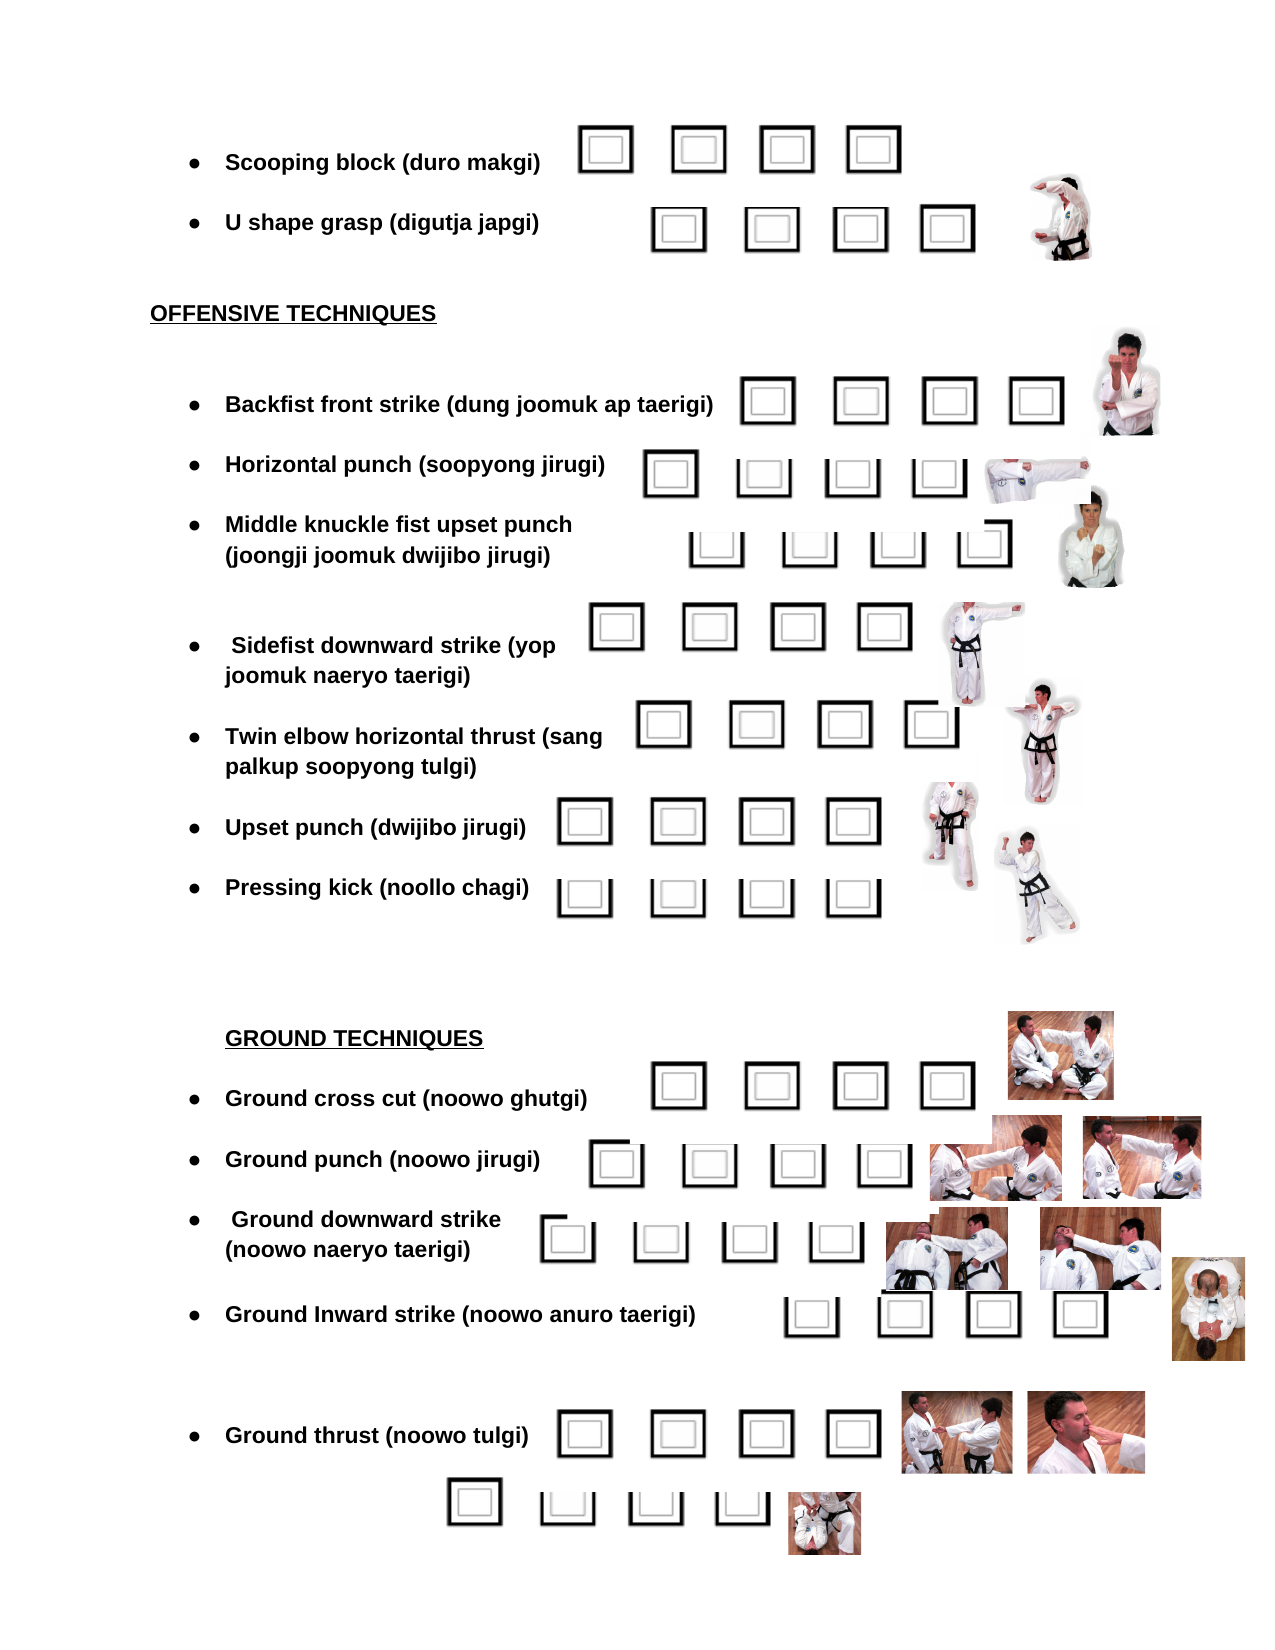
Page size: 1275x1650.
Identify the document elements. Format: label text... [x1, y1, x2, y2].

list Horizontal punch (soopyong jirugi) [187, 451, 621, 477]
picture [556, 107, 993, 286]
list Ground cross cut (noowo ghutgi) [187, 1085, 629, 1112]
list [993, 209, 1029, 236]
list Ground thrust (noowo tulgi) [187, 1422, 536, 1448]
list Middle knuckle fist upset punch (joongji joomuk dwijibo jirugi) [187, 511, 667, 568]
list [939, 1206, 1275, 1263]
picture [1029, 173, 1093, 261]
picture [1007, 1011, 1114, 1100]
list Ground punch (noowo jirugi) [187, 1146, 567, 1172]
list U shape grasp (digutja japgi) [187, 209, 629, 236]
list Twin elbow horizontal thrust (sang palkup soopyong tulgi) [187, 723, 614, 779]
picture [993, 825, 1081, 945]
text OFFENSIVE TECHNIQUES [150, 300, 1125, 326]
picture [1082, 1116, 1202, 1199]
list [1091, 451, 1125, 477]
list [1125, 1301, 1171, 1327]
picture [518, 1043, 1162, 1372]
list [919, 149, 1125, 175]
list Upset punch (dwijibo jirugi) [187, 813, 536, 840]
picture [1092, 326, 1161, 436]
list Ground Inward strike (noowo anuro taerigi) [187, 1301, 762, 1327]
list Pressing kick (noollo chagi) [187, 874, 536, 900]
picture [536, 358, 1125, 952]
picture [1171, 1257, 1246, 1361]
list Sidefist downward strike (yop joomuk naeryo taerigi) [187, 632, 614, 689]
picture [901, 1391, 1146, 1474]
list Backfist front strike (dung joomuk ap taerigi) [187, 391, 718, 417]
list [1093, 209, 1125, 236]
list Ground downward strike (noowo naeryo taerigi) [187, 1206, 518, 1263]
text GROUND TECHNIQUES [225, 1025, 668, 1051]
list [1030, 511, 1057, 568]
list Scooping block (duro makgi) [187, 149, 556, 175]
list [1146, 1422, 1275, 1448]
picture [425, 1391, 899, 1560]
